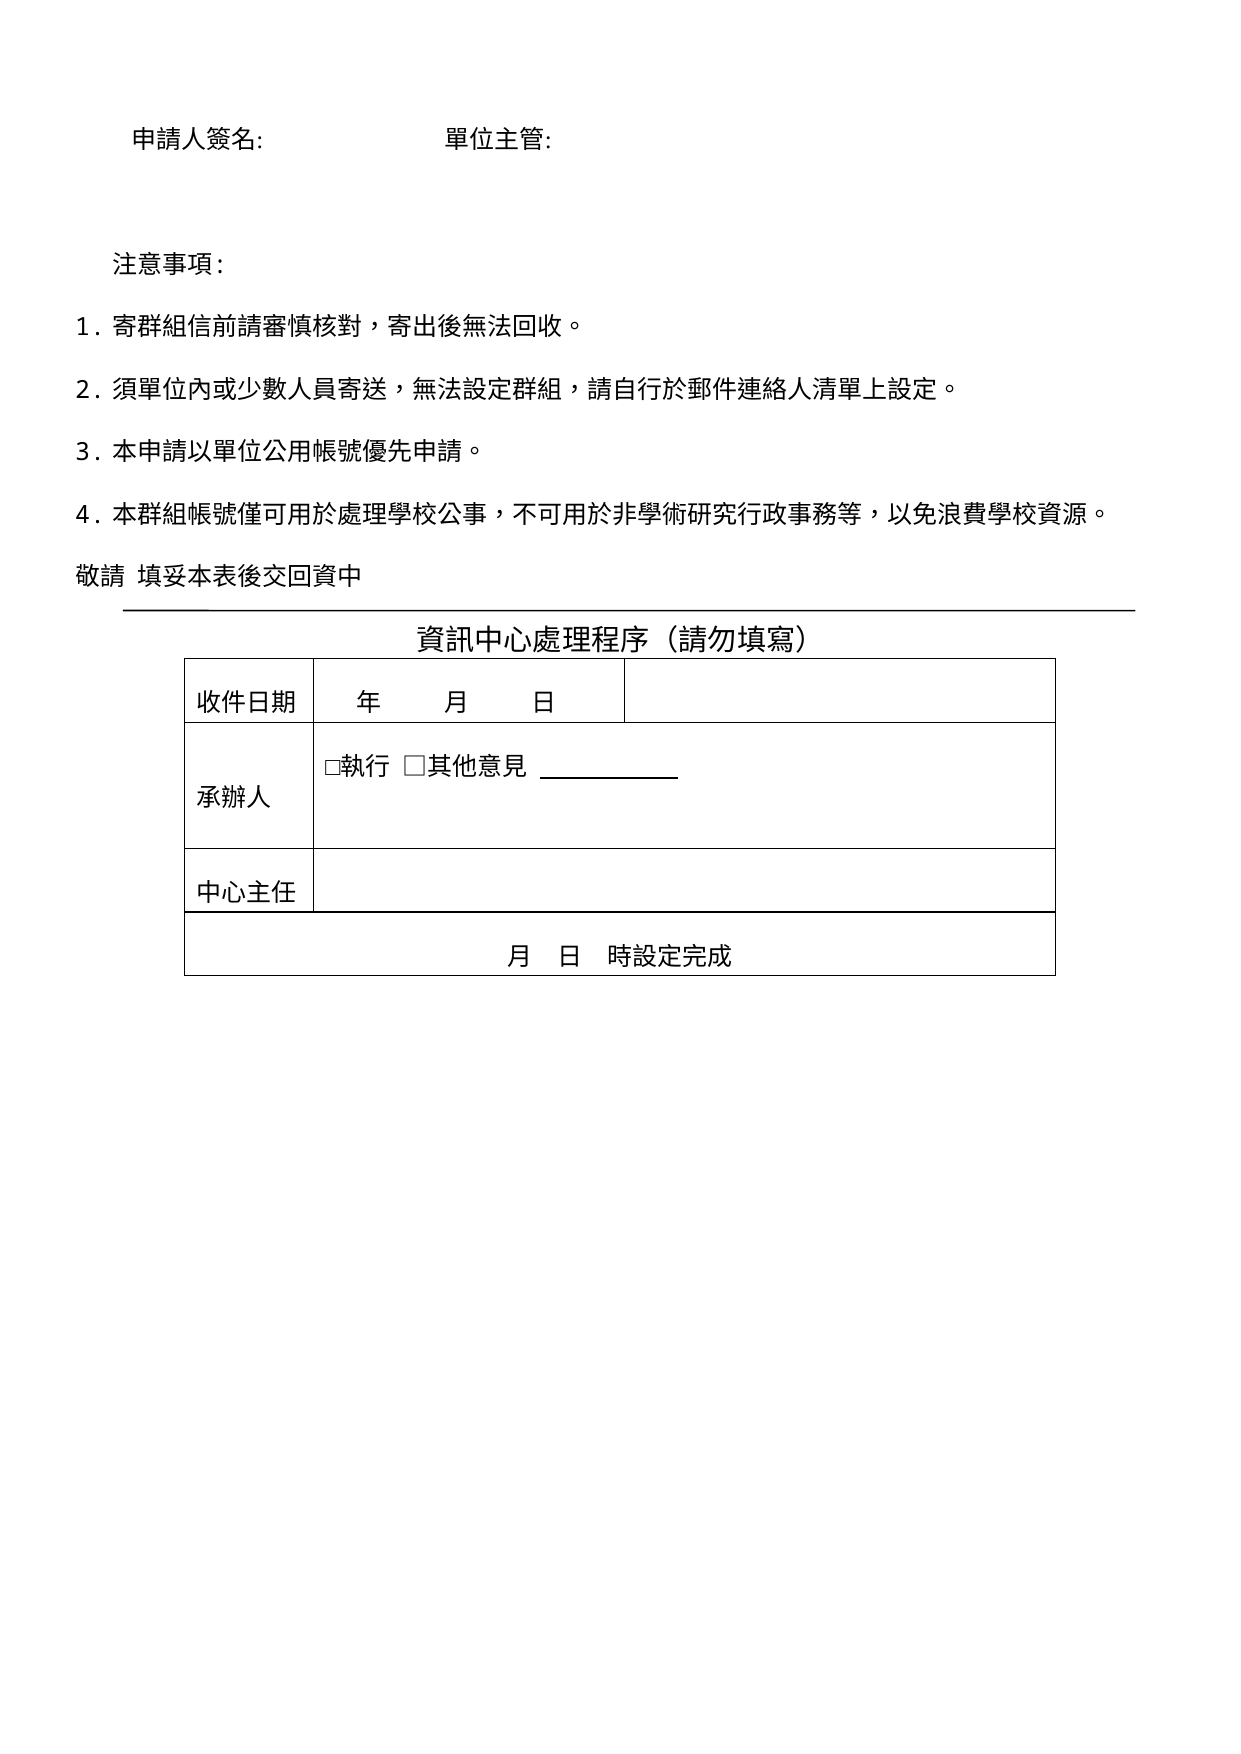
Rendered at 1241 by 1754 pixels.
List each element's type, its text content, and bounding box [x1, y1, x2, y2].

table_cell 承辦人 [185, 723, 313, 848]
table_cell □執行 □其他意見 [314, 723, 1055, 848]
text 資訊中心處理程序（請勿填寫） [75, 596, 1165, 658]
table_cell 中心主任 [185, 849, 313, 911]
text 敬請 填妥本表後交回資中 [75, 533, 1165, 596]
table_header 年 月 日 [314, 659, 624, 722]
text 申請人簽名: 單位主管: [75, 96, 1165, 158]
text 注意事項: [112, 221, 1165, 283]
table_header [625, 659, 1055, 722]
list 本群組帳號僅可用於處理學校公事，不可用於非學術研究行政事務等，以免浪費學校資源。 [75, 471, 1165, 533]
list 本申請以單位公用帳號優先申請。 [75, 408, 1165, 471]
list 須單位內或少數人員寄送，無法設定群組，請自行於郵件連絡人清單上設定。 [75, 346, 1165, 408]
table_cell 月 日 時設定完成 [185, 913, 1055, 975]
list 寄群組信前請審慎核對，寄出後無法回收。 [75, 283, 1165, 346]
table_cell [314, 849, 1055, 911]
table_header 收件日期 [185, 659, 313, 722]
